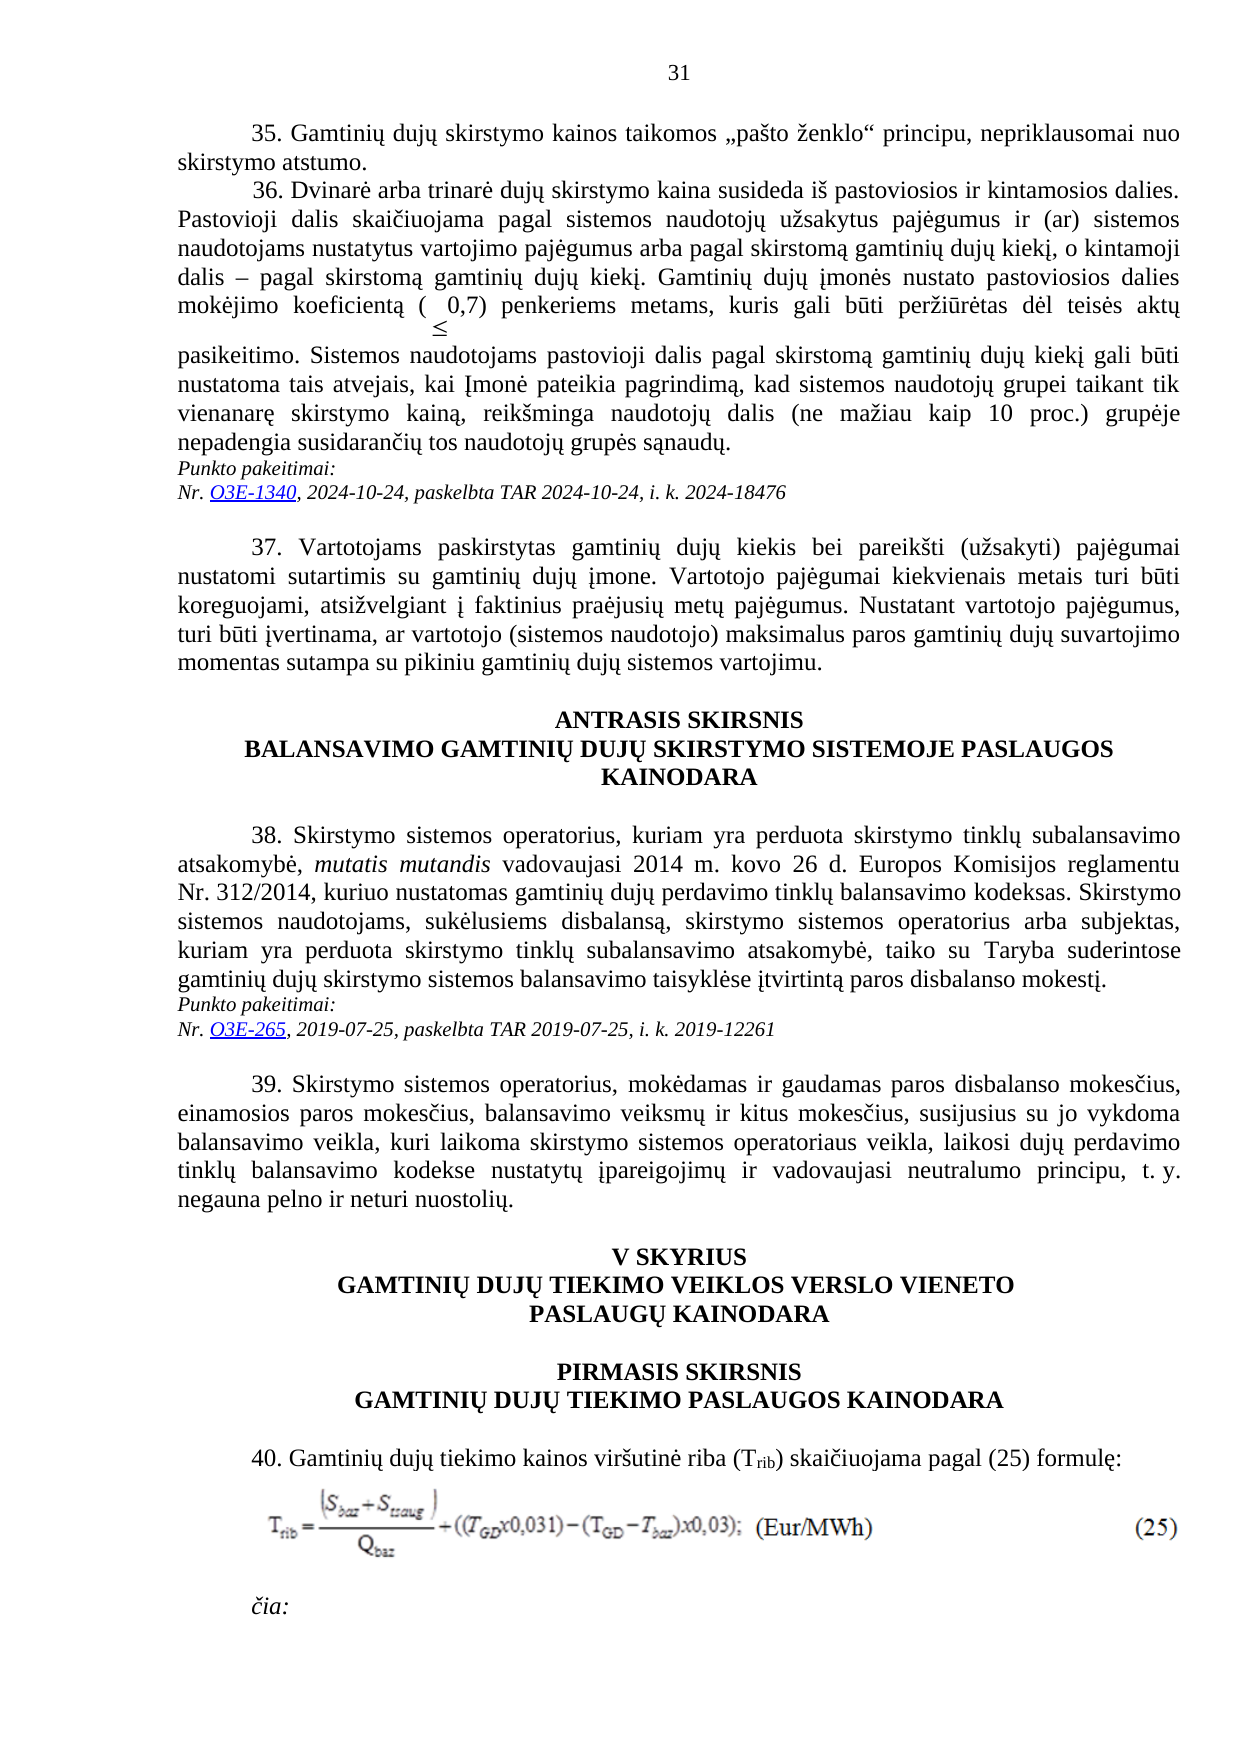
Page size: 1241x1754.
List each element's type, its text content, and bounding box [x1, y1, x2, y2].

text GAMTINIŲ DUJŲ TIEKIMO VEIKLOS VERSLO VIENETO [177, 1271, 1181, 1299]
text V SKYRIUS [177, 1242, 1181, 1271]
text čia: [177, 1591, 1181, 1620]
text GAMTINIŲ DUJŲ TIEKIMO PASLAUGOS KAINODARA [177, 1386, 1181, 1414]
text PIRMASIS SKIRSNIS [177, 1357, 1181, 1386]
text 36. Dvinarė arba trinarė dujų skirstymo kaina susideda iš pastoviosios ir kintamosios dalies. Pastovioji dalis skaičiuojama pagal sistemos naudotojų užsakytus pajėgumus ir (ar) sistemos naudotojams nustatytus vartojimo pajėgumus arba pagal skirstomą gamtinių dujų kiekį, o kintamoji dalis – pagal skirstomą gamtinių dujų kiekį. Gamtinių dujų įmonės nustato pastoviosios dalies mokėjimo koeficientą (0,7) penkeriems metams, kuris gali būti peržiūrėtas dėl teisės aktų pasikeitimo. Sistemos naudotojams pastovioji dalis pagal skirstomą gamtinių dujų kiekį gali būti nustatoma tais atvejais, kai Įmonė pateikia pagrindimą, kad sistemos naudotojų grupei taikant tik vienanarę skirstymo kainą, reikšminga naudotojų dalis (ne mažiau kaip 10 proc.) grupėje nepadengia susidarančių tos naudotojų grupės sąnaudų. [177, 176, 1181, 456]
text Nr. O3E-265, 2019-07-25, paskelbta TAR 2019-07-25, i. k. 2019-12261 [177, 1016, 1181, 1041]
text 37. Vartotojams paskirstytas gamtinių dujų kiekis bei pareikšti (užsakyti) pajėgumai nustatomi sutartimis su gamtinių dujų įmone. Vartotojo pajėgumai kiekvienais metais turi būti koreguojami, atsižvelgiant į faktinius praėjusių metų pajėgumus. Nustatant vartotojo pajėgumus, turi būti įvertinama, ar vartotojo (sistemos naudotojo) maksimalus paros gamtinių dujų suvartojimo momentas sutampa su pikiniu gamtinių dujų sistemos vartojimu. [177, 532, 1181, 676]
text 39. Skirstymo sistemos operatorius, mokėdamas ir gaudamas paros disbalanso mokesčius, einamosios paros mokesčius, balansavimo veiksmų ir kitus mokesčius, susijusius su jo vykdoma balansavimo veikla, kuri laikoma skirstymo sistemos operatoriaus veikla, laikosi dujų perdavimo tinklų balansavimo kodekse nustatytų įpareigojimų ir vadovaujasi neutralumo principu, t. y. negauna pelno ir neturi nuostolių. [177, 1069, 1181, 1213]
text PASLAUGŲ KAINODARA [177, 1299, 1181, 1328]
text Nr. O3E-1340, 2024-10-24, paskelbta TAR 2024-10-24, i. k. 2024-18476 [177, 479, 1181, 504]
text ANTRASIS SKIRSNIS [177, 705, 1181, 734]
text 38. Skirstymo sistemos operatorius, kuriam yra perduota skirstymo tinklų subalansavimo atsakomybė, mutatis mutandis vadovaujasi 2014 m. kovo 26 d. Europos Komisijos reglamentu Nr. 312/2014, kuriuo nustatomas gamtinių dujų perdavimo tinklų balansavimo kodeksas. Skirstymo sistemos naudotojams, sukėlusiems disbalansą, skirstymo sistemos operatorius arba subjektas, kuriam yra perduota skirstymo tinklų subalansavimo atsakomybė, taiko su Taryba suderintose gamtinių dujų skirstymo sistemos balansavimo taisyklėse įtvirtintą paros disbalanso mokestį. [177, 820, 1181, 992]
text Punkto pakeitimai: [177, 992, 1181, 1016]
text 35. Gamtinių dujų skirstymo kainos taikomos „pašto ženklo“ principu, nepriklausomai nuo skirstymo atstumo. [177, 118, 1181, 176]
text Punkto pakeitimai: [177, 456, 1181, 479]
text BALANSAVIMO GAMTINIŲ DUJŲ SKIRSTYMO SISTEMOJE PASLAUGOS KAINODARA [177, 734, 1181, 791]
text 40. Gamtinių dujų tiekimo kainos viršutinė riba (Trib) skaičiuojama pagal (25) formulę: [177, 1443, 1181, 1472]
